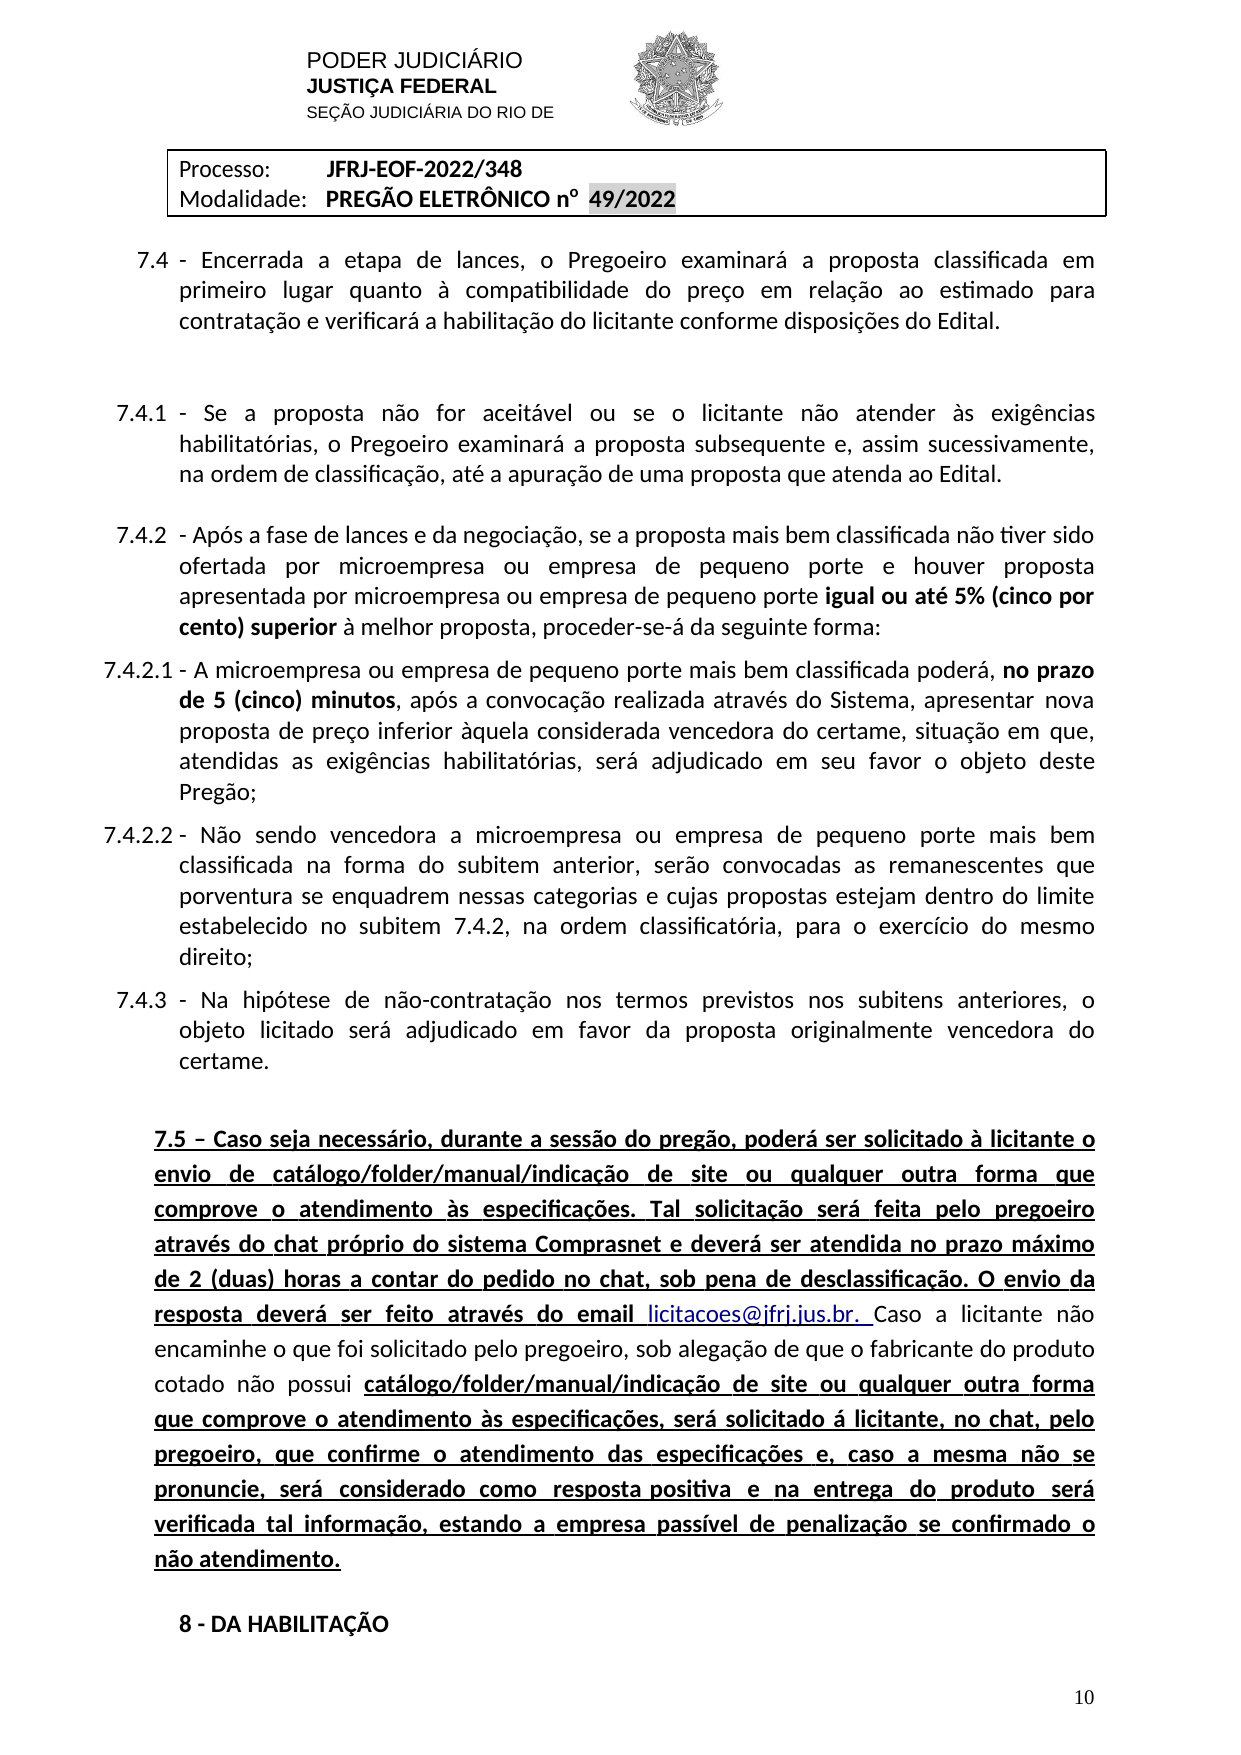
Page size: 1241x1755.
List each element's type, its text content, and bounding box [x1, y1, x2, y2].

subtitle de 2 (duas) horas a contar do pedido no chat, sob pena de desclassificação. O envio da [154, 1256, 1095, 1289]
subtitle não atendimento. [154, 1536, 1095, 1574]
list - Se a proposta não for aceitável ou se o licitante não atender às exigências habilitatórias, o Pregoeiro examinará a proposta subsequente e, assim sucessivamente, na ordem de classificação, até a apuração de uma proposta que atenda ao Edital. [154, 397, 1095, 489]
list - Não sendo vencedora a microempresa ou empresa de pequeno porte mais bem classificada na forma do subitem anterior, serão convocadas as remanescentes que porventura se enquadrem nessas categorias e cujas propostas estejam dentro do limite estabelecido no subitem 7.4.2, na ordem classificatória, para o exercício do mesmo direito; [154, 819, 1095, 972]
subtitle 7.5 – Caso seja necessário, durante a sessão do pregão, poderá ser solicitado à licitante o [154, 1123, 1095, 1149]
list - Na hipótese de não-contratação nos termos previstos nos subitens anteriores, o objeto licitado será adjudicado em favor da proposta originalmente vencedora do certame. [154, 984, 1095, 1076]
text 8 - DA HABILITAÇÃO [179, 1608, 1120, 1639]
list - Após a fase de lances e da negociação, se a proposta mais bem classificada não tiver sido ofertada por microempresa ou empresa de pequeno porte e houver proposta apresentada por microempresa ou empresa de pequeno porte igual ou até 5% (cinco por cento) superior à melhor proposta, proceder-se-á da seguinte forma: [154, 519, 1095, 641]
subtitle verificada tal informação, estando a empresa passível de penalização se confirmado o [154, 1500, 1095, 1534]
subtitle resposta deverá ser feito através do email licitacoes@jfrj.jus.br. Caso a licitante não encaminhe o que foi solicitado pelo pregoeiro, sob alegação de que o fabricante do produto cotado não possui catálogo/folder/manual/indicação de site ou qualquer outra forma que comprove o atendimento às especificações, será solicitado á licitante, no chat, pelo [154, 1291, 1095, 1429]
list - A microempresa ou empresa de pequeno porte mais bem classificada poderá, no prazo de 5 (cinco) minutos, após a convocação realizada através do Sistema, apresentar nova proposta de preço inferior àquela considerada vencedora do certame, situação em que, atendidas as exigências habilitatórias, será adjudicado em seu favor o objeto deste Pregão; [154, 654, 1095, 806]
subtitle pronuncie, será considerado como resposta positiva e na entrega do produto será [154, 1466, 1095, 1499]
subtitle comprove o atendimento às especificações. Tal solicitação será feita pelo pregoeiro [154, 1186, 1095, 1219]
subtitle envio de catálogo/folder/manual/indicação de site ou qualquer outra forma que [154, 1151, 1095, 1184]
subtitle através do chat próprio do sistema Comprasnet e deverá ser atendida no prazo máximo [154, 1221, 1095, 1254]
subtitle pregoeiro, que confirme o atendimento das especificações e, caso a mesma não se [154, 1431, 1095, 1464]
list - Encerrada a etapa de lances, o Pregoeiro examinará a proposta classificada em primeiro lugar quanto à compatibilidade do preço em relação ao estimado para contratação e verificará a habilitação do licitante conforme disposições do Edital. [154, 244, 1095, 336]
